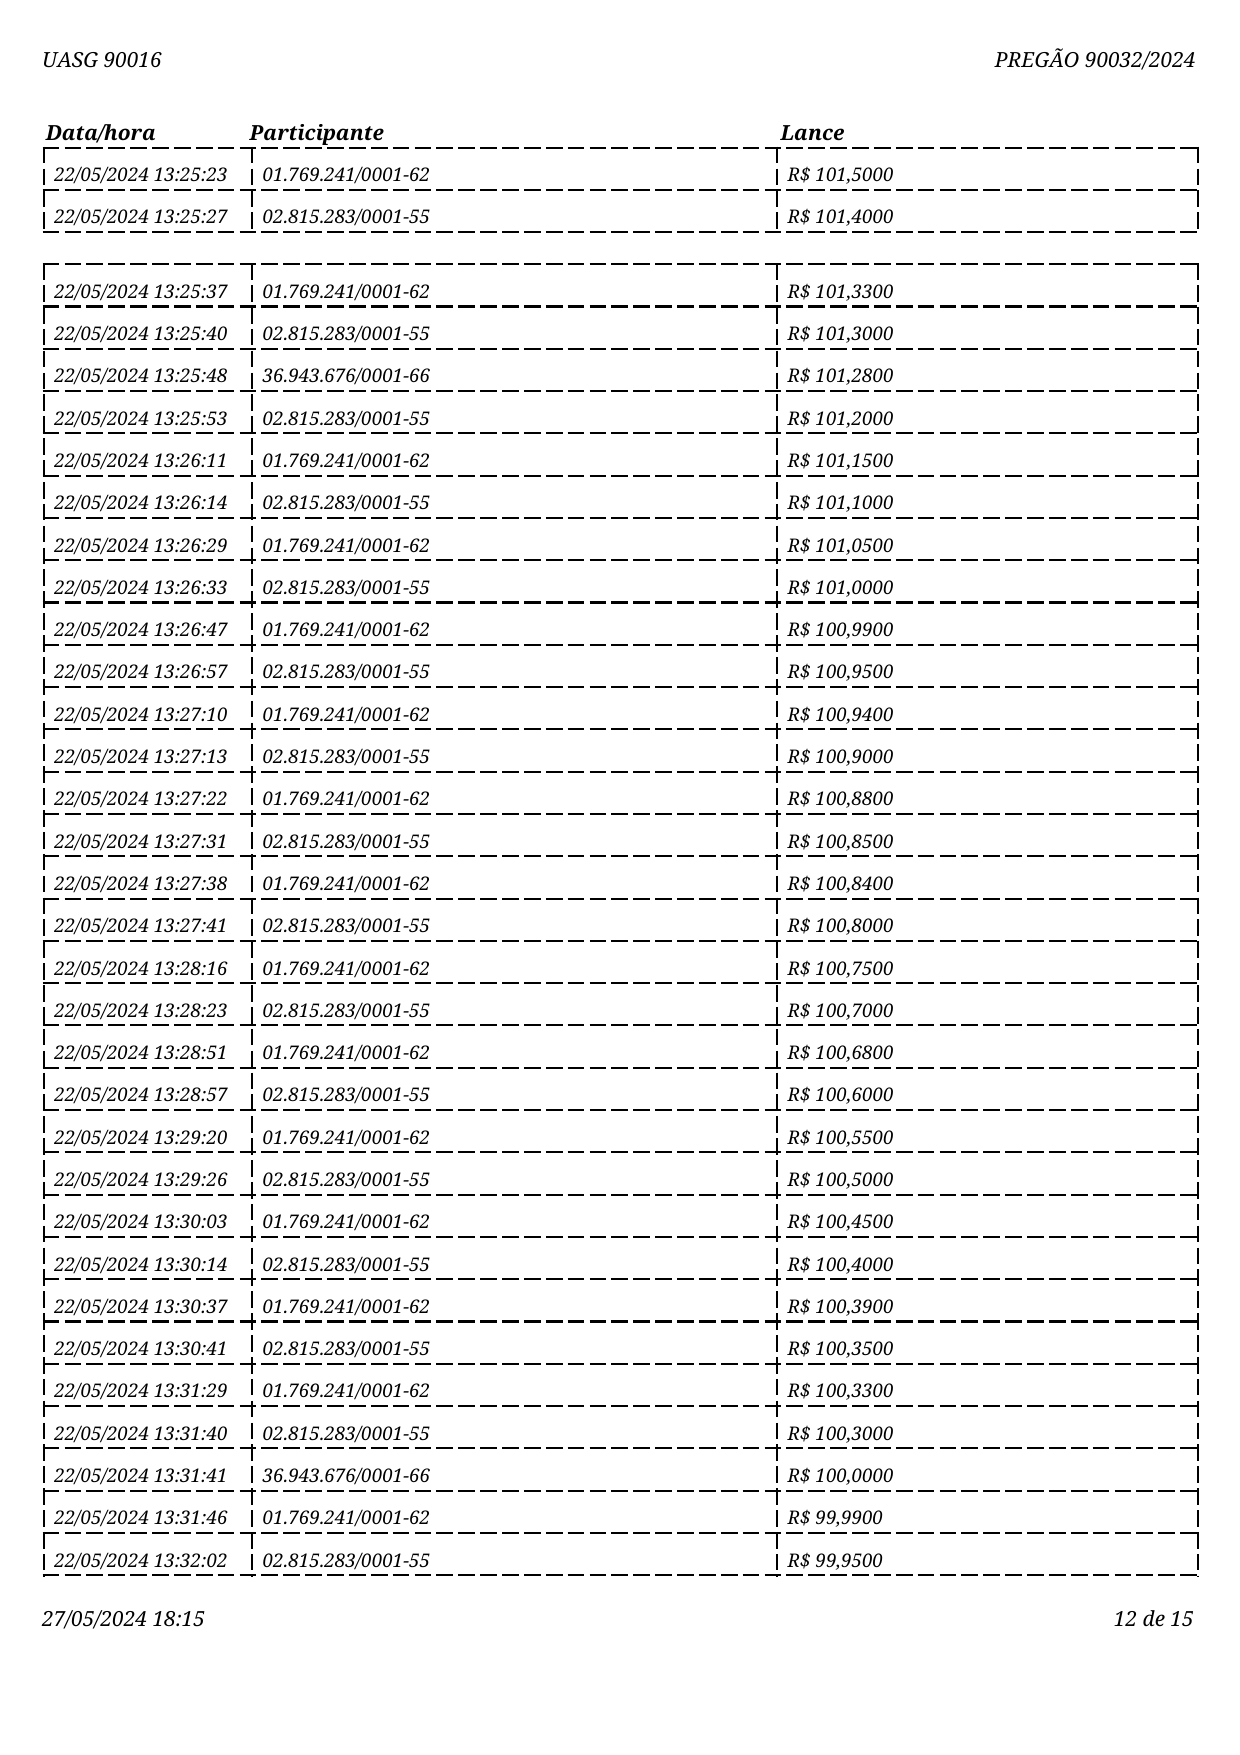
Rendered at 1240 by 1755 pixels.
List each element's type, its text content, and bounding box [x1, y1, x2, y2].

table_cell 02.815.283/0001-55 [252, 1532, 777, 1574]
table_cell 22/05/2024 13:29:26 [44, 1151, 252, 1193]
table_cell R$ 100,0000 [777, 1447, 1198, 1489]
table_cell 22/05/2024 13:30:14 [44, 1236, 252, 1278]
table_cell R$ 101,2800 [777, 348, 1198, 390]
table_cell 02.815.283/0001-55 [252, 475, 777, 517]
table_cell R$ 100,4000 [777, 1236, 1198, 1278]
table_cell R$ 101,2000 [777, 390, 1198, 432]
table_header 22/05/2024 13:25:37 [44, 263, 252, 305]
table_cell 01.769.241/0001-62 [252, 1363, 777, 1405]
table_cell R$ 99,9500 [777, 1532, 1198, 1574]
table_cell 01.769.241/0001-62 [252, 1490, 777, 1532]
table_cell 22/05/2024 13:28:23 [44, 982, 252, 1024]
table_cell R$ 100,5000 [777, 1151, 1198, 1193]
table_cell R$ 100,9500 [777, 644, 1198, 686]
table_cell 02.815.283/0001-55 [252, 390, 777, 432]
table_cell 01.769.241/0001-62 [252, 147, 777, 189]
table_cell 01.769.241/0001-62 [252, 686, 777, 728]
table_cell R$ 100,3900 [777, 1278, 1198, 1320]
table_cell 22/05/2024 13:27:22 [44, 771, 252, 813]
table_cell 02.815.283/0001-55 [252, 813, 777, 855]
table_cell R$ 100,3300 [777, 1363, 1198, 1405]
table_cell R$ 100,8500 [777, 813, 1198, 855]
table_cell 02.815.283/0001-55 [252, 728, 777, 771]
table_cell 22/05/2024 13:31:29 [44, 1363, 252, 1405]
table_cell 22/05/2024 13:30:37 [44, 1278, 252, 1320]
table_cell R$ 100,3500 [777, 1320, 1198, 1363]
table_cell 02.815.283/0001-55 [252, 644, 777, 686]
table_cell R$ 100,8800 [777, 771, 1198, 813]
table_cell R$ 99,9900 [777, 1490, 1198, 1532]
table_cell 01.769.241/0001-62 [252, 432, 777, 474]
table_cell R$ 100,5500 [777, 1109, 1198, 1151]
table_cell 22/05/2024 13:27:10 [44, 686, 252, 728]
table_cell R$ 101,0500 [777, 517, 1198, 559]
table_cell 02.815.283/0001-55 [252, 1405, 777, 1447]
table_cell 01.769.241/0001-62 [252, 601, 777, 644]
table_cell 22/05/2024 13:27:13 [44, 728, 252, 771]
table_cell R$ 100,8400 [777, 855, 1198, 897]
table_cell R$ 100,3000 [777, 1405, 1198, 1447]
table_cell 22/05/2024 13:32:02 [44, 1532, 252, 1574]
table_cell 01.769.241/0001-62 [252, 855, 777, 897]
table_cell R$ 101,1500 [777, 432, 1198, 474]
table_cell R$ 101,5000 [777, 147, 1198, 189]
table_cell 22/05/2024 13:27:31 [44, 813, 252, 855]
table_cell 36.943.676/0001-66 [252, 348, 777, 390]
table_cell 02.815.283/0001-55 [252, 189, 777, 231]
table_cell R$ 100,6000 [777, 1067, 1198, 1109]
table_cell R$ 100,4500 [777, 1194, 1198, 1236]
table_cell 22/05/2024 13:25:27 [44, 189, 252, 231]
table_cell 02.815.283/0001-55 [252, 1236, 777, 1278]
table_cell 01.769.241/0001-62 [252, 771, 777, 813]
table_cell 22/05/2024 13:29:20 [44, 1109, 252, 1151]
table_cell 22/05/2024 13:26:29 [44, 517, 252, 559]
table_cell 22/05/2024 13:26:47 [44, 601, 252, 644]
table_header 01.769.241/0001-62 [252, 263, 777, 305]
table_cell R$ 100,6800 [777, 1024, 1198, 1067]
table_cell 01.769.241/0001-62 [252, 1024, 777, 1067]
table_cell 22/05/2024 13:25:40 [44, 305, 252, 348]
table_cell 02.815.283/0001-55 [252, 1320, 777, 1363]
table_cell 22/05/2024 13:28:51 [44, 1024, 252, 1067]
table_cell 01.769.241/0001-62 [252, 1194, 777, 1236]
table_cell R$ 101,1000 [777, 475, 1198, 517]
table_cell R$ 100,9000 [777, 728, 1198, 771]
table_cell R$ 100,9900 [777, 601, 1198, 644]
table_cell 22/05/2024 13:31:40 [44, 1405, 252, 1447]
table_cell 22/05/2024 13:27:38 [44, 855, 252, 897]
table_cell R$ 100,8000 [777, 898, 1198, 940]
table_cell 01.769.241/0001-62 [252, 1278, 777, 1320]
table_header R$ 101,3300 [777, 263, 1198, 305]
table_cell 22/05/2024 13:30:41 [44, 1320, 252, 1363]
table_cell 22/05/2024 13:31:46 [44, 1490, 252, 1532]
table_cell 22/05/2024 13:30:03 [44, 1194, 252, 1236]
table_cell 22/05/2024 13:26:14 [44, 475, 252, 517]
table_cell 02.815.283/0001-55 [252, 1151, 777, 1193]
table_cell R$ 100,7000 [777, 982, 1198, 1024]
table_cell R$ 101,3000 [777, 305, 1198, 348]
table_cell 02.815.283/0001-55 [252, 305, 777, 348]
table_cell 22/05/2024 13:25:53 [44, 390, 252, 432]
table_cell 01.769.241/0001-62 [252, 940, 777, 982]
table_cell R$ 100,7500 [777, 940, 1198, 982]
table_cell 01.769.241/0001-62 [252, 1109, 777, 1151]
table_cell 22/05/2024 13:28:16 [44, 940, 252, 982]
table_cell 22/05/2024 13:26:11 [44, 432, 252, 474]
table_cell 02.815.283/0001-55 [252, 898, 777, 940]
table_cell 02.815.283/0001-55 [252, 982, 777, 1024]
table_cell 22/05/2024 13:25:48 [44, 348, 252, 390]
table_cell 22/05/2024 13:26:33 [44, 559, 252, 601]
table_cell 02.815.283/0001-55 [252, 559, 777, 601]
table_cell 22/05/2024 13:28:57 [44, 1067, 252, 1109]
table_cell 36.943.676/0001-66 [252, 1447, 777, 1489]
table_cell R$ 100,9400 [777, 686, 1198, 728]
table_cell 01.769.241/0001-62 [252, 517, 777, 559]
table_cell 02.815.283/0001-55 [252, 1067, 777, 1109]
table_cell R$ 101,4000 [777, 189, 1198, 231]
table_cell 22/05/2024 13:25:23 [44, 147, 252, 189]
table_cell 22/05/2024 13:27:41 [44, 898, 252, 940]
table_cell 22/05/2024 13:31:41 [44, 1447, 252, 1489]
table_cell 22/05/2024 13:26:57 [44, 644, 252, 686]
table_cell R$ 101,0000 [777, 559, 1198, 601]
